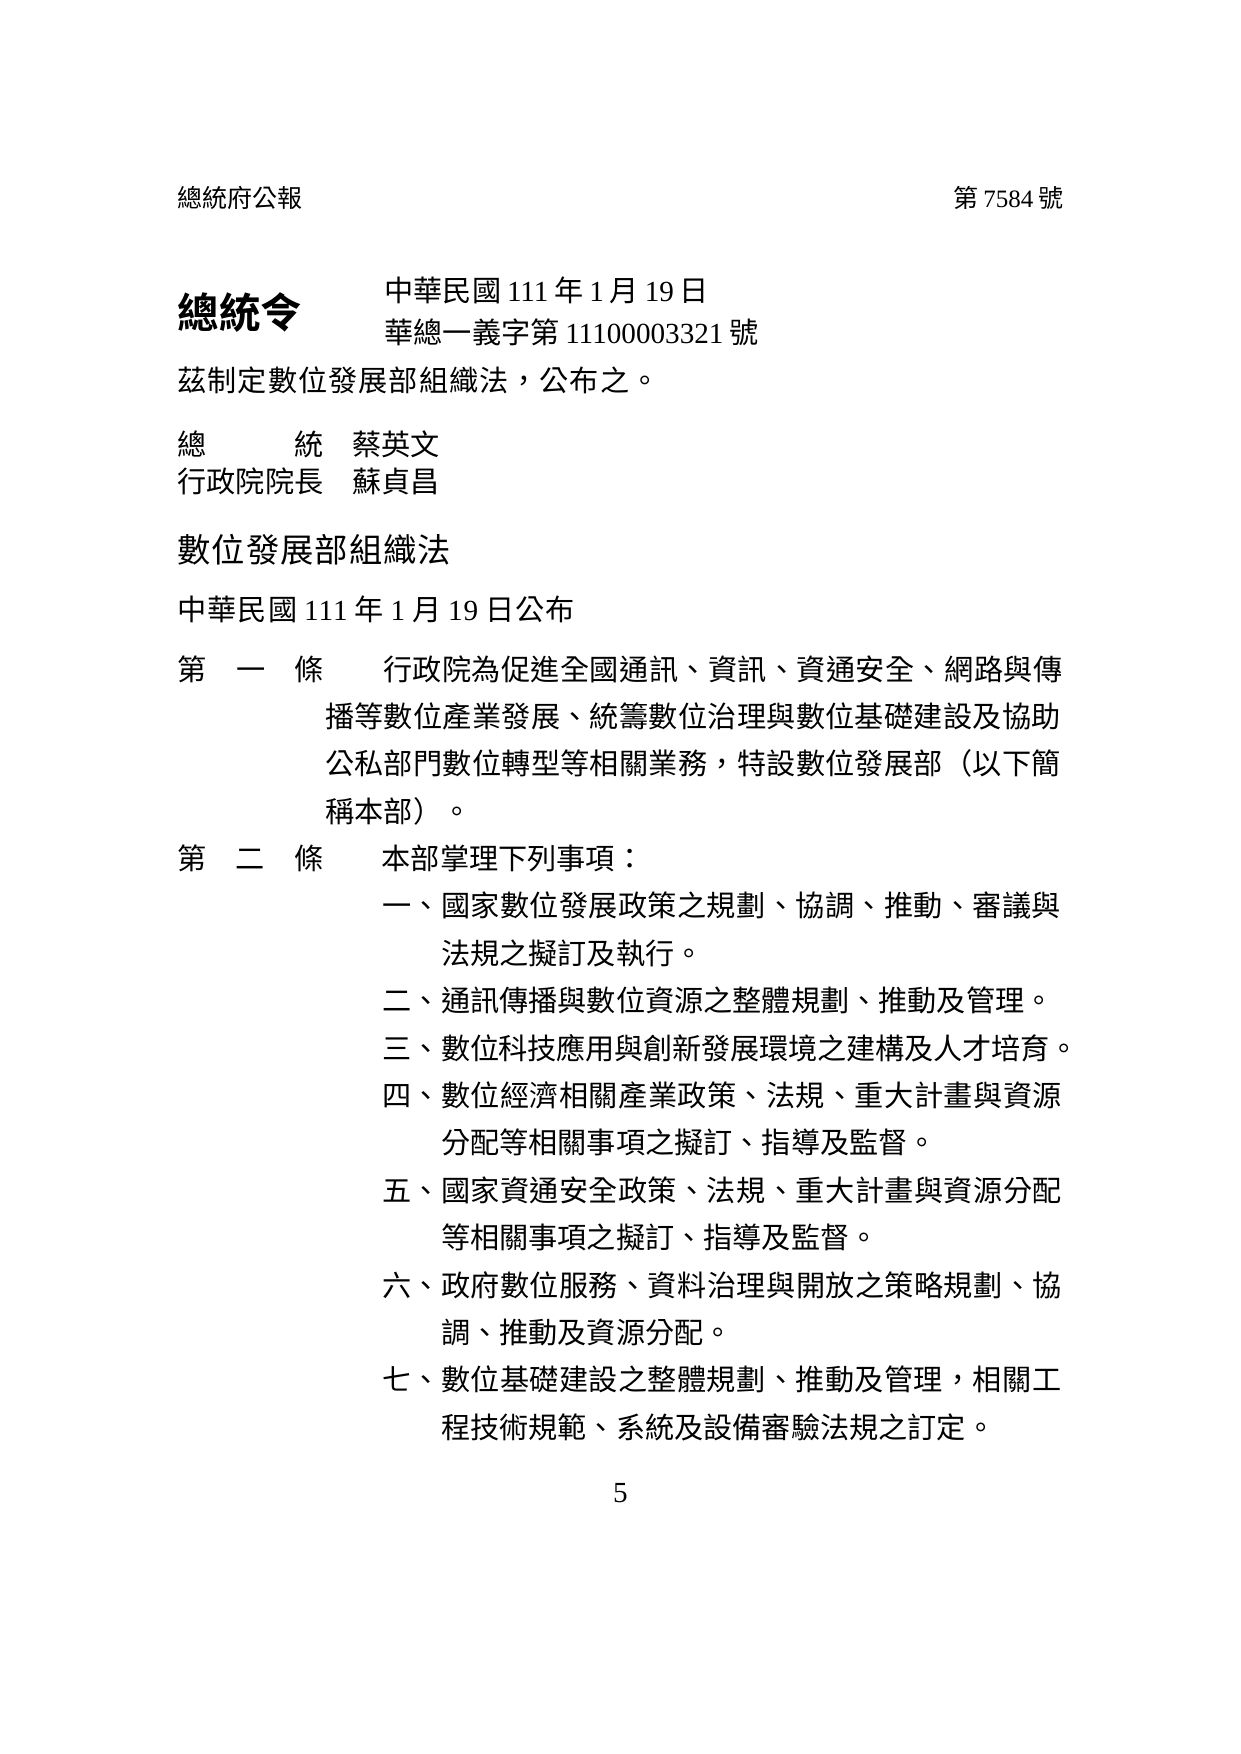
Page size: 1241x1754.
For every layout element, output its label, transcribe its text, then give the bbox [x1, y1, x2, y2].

text 六、 政府數位服務、資料治理與開放之策略規劃、協調、推動及資源分配。 [382, 1258, 1063, 1353]
text 第 一 條 行政院為促進全國通訊、資訊、資通安全、網路與傳播等數位產業發展、統籌數位治理與數位基礎建設及協助公私部門數位轉型等相關業務，特設數位發展部（以下簡稱本部）。 [177, 642, 1063, 832]
table_header 中華民國111年1月19日 華總一義字第11100003321號 [381, 266, 877, 354]
text 總 統 蔡英文 行政院院長 蘇貞昌 [177, 425, 1063, 500]
text 數位發展部組織法 [177, 525, 1063, 571]
table_header 總統令 [174, 266, 381, 354]
text 三、 數位科技應用與創新發展環境之建構及人才培育。 [382, 1021, 1063, 1068]
text 中華民國111年1月19日公布 [177, 584, 1063, 629]
text 二、 通訊傳播與數位資源之整體規劃、推動及管理。 [382, 974, 1063, 1021]
text 七、 數位基礎建設之整體規劃、推動及管理，相關工程技術規範、系統及設備審驗法規之訂定。 [382, 1353, 1063, 1448]
text 第 二 條 本部掌理下列事項： [177, 832, 1063, 879]
text 茲制定數位發展部組織法，公布之。 [177, 354, 1063, 400]
text 五、 國家資通安全政策、法規、重大計畫與資源分配等相關事項之擬訂、指導及監督。 [382, 1163, 1063, 1258]
text 一、 國家數位發展政策之規劃、協調、推動、審議與法規之擬訂及執行。 [382, 879, 1063, 974]
text 四、 數位經濟相關產業政策、法規、重大計畫與資源分配等相關事項之擬訂、指導及監督。 [382, 1068, 1063, 1163]
